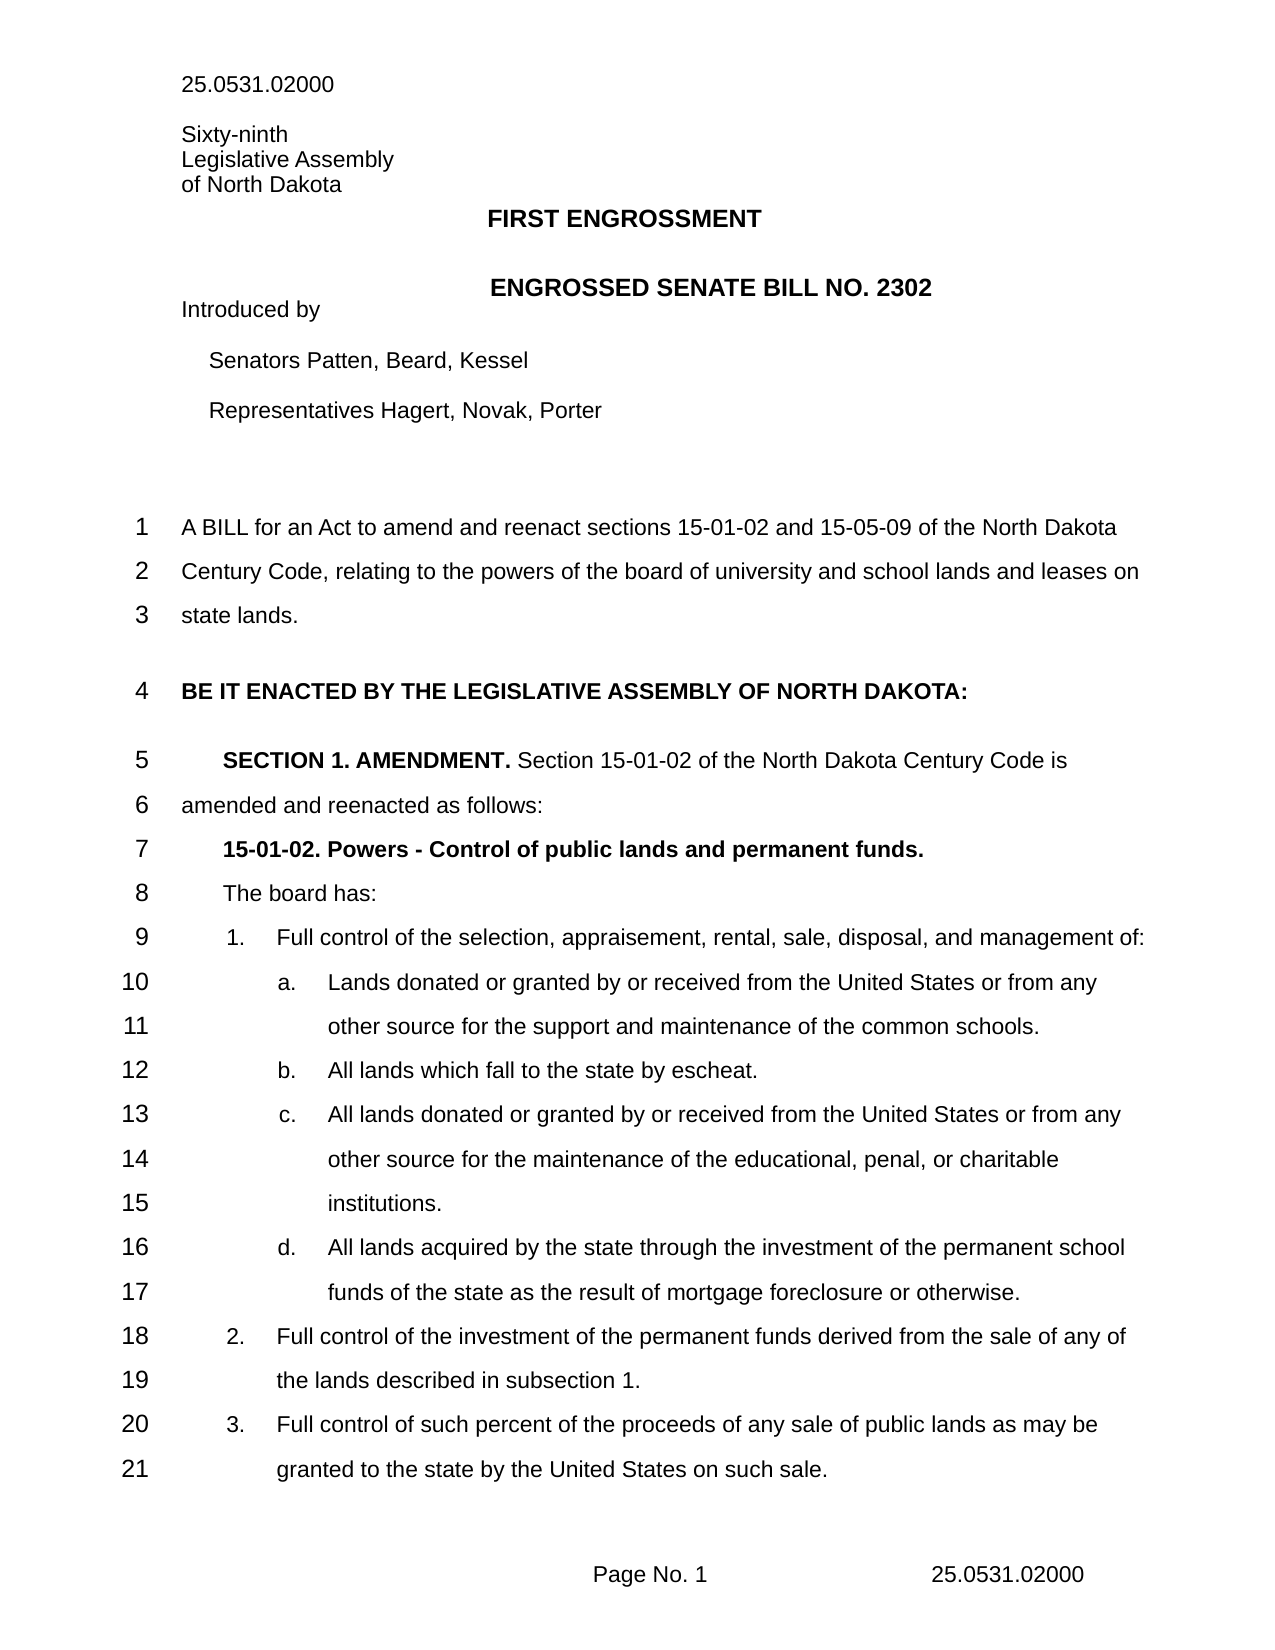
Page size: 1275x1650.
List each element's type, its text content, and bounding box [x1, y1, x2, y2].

text SECTION 1. AMENDMENT. Section 15‑01‑02 of the North Dakota Century Code is amended and reenacted as follows: [181, 733, 1154, 822]
title A BILL for an Act to amend and reenact sections 15‑01‑02 and 15‑05‑09 of the North Dakota Century Code, relating to the powers of the board of university and school lands and leases on state lands. [181, 500, 1154, 633]
title ENGROSSED Senate BILL NO. 2302 [490, 272, 932, 301]
text c. All lands donated or granted by or received from the United States or from any other source for the maintenance of the educational, penal, or charitable institutions. [181, 1087, 1154, 1220]
text of North Dakota [181, 173, 1154, 198]
title FIRST ENGROSSMENT [487, 206, 762, 233]
text 25.0531.02000 [181, 73, 1154, 98]
text d. All lands acquired by the state through the investment of the permanent school funds of the state as the result of mortgage foreclosure or otherwise. [181, 1220, 1154, 1309]
text Senators Patten, Beard, Kessel [208, 350, 1154, 373]
text The board has: [181, 866, 1154, 910]
text Sixty-ninth [181, 123, 1154, 148]
subtitle 15‑01‑02. Powers ‑ Control of public lands and permanent funds. [181, 822, 1154, 866]
text 2. Full control of the investment of the permanent funds derived from the sale of any of the lands described in subsection 1. [181, 1309, 1154, 1397]
text 1. Full control of the selection, appraisement, rental, sale, disposal, and management of: [181, 910, 1154, 955]
text 3. Full control of such percent of the proceeds of any sale of public lands as may be granted to the state by the United States on such sale. [181, 1397, 1154, 1486]
text Introduced by [181, 298, 1154, 323]
text Representatives Hagert, Novak, Porter [208, 400, 1154, 423]
text b. All lands which fall to the state by escheat. [181, 1043, 1154, 1087]
text a. Lands donated or granted by or received from the United States or from any other source for the support and maintenance of the common schools. [181, 955, 1154, 1043]
text Legislative Assembly [181, 148, 1154, 173]
text BE IT ENACTED BY THE LEGISLATIVE ASSEMBLY OF NORTH DAKOTA: [181, 664, 1154, 708]
